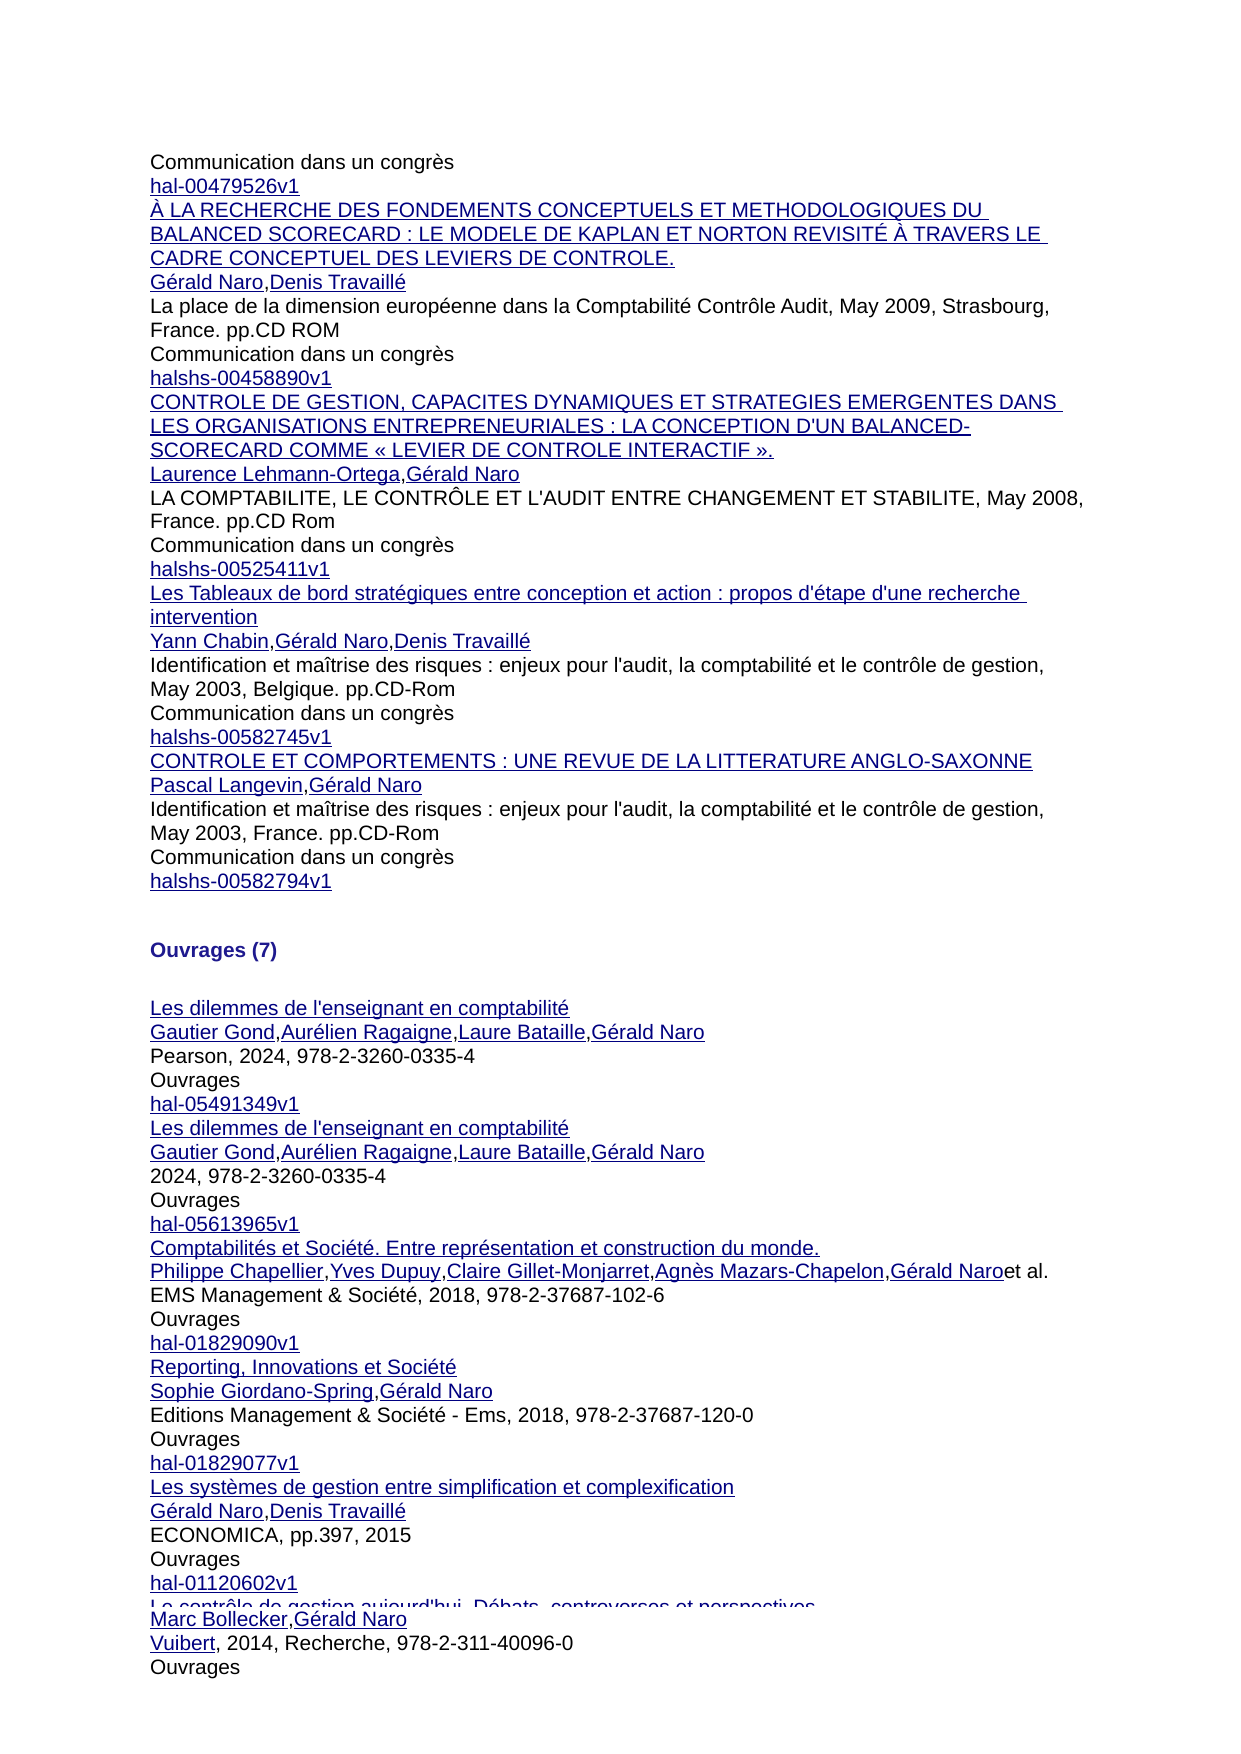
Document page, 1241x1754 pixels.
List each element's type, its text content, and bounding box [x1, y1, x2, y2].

table_cell À LA RECHERCHE DES FONDEMENTS CONCEPTUELS ET METHODOLOGIQUES DU BALANCED SCORECARD : LE MODELE DE KAPLAN ET NORTON REVISITÉ À TRAVERS LE CADRE CONCEPTUEL DES LEVIERS DE CONTROLE. Gérald Naro,Denis Travaillé La place de la dimension européenne dans la Comptabilité Contrôle Audit, May 2009, Strasbourg, France. pp.CD ROM Communication dans un congrès halshs-00458890v1 [150, 198, 1090, 389]
table_cell Reporting, Innovations et Société Sophie Giordano-Spring,Gérald Naro Editions Management & Société - Ems, 2018, 978-2-37687-120-0 Ouvrages hal-01829077v1 [150, 1355, 1090, 1475]
table_cell Les systèmes de gestion entre simplification et complexification Gérald Naro,Denis Travaillé ECONOMICA, pp.397, 2015 Ouvrages hal-01120602v1 [150, 1475, 1090, 1595]
table_cell Comptabilités et Société. Entre représentation et construction du monde. Philippe Chapellier,Yves Dupuy,Claire Gillet-Monjarret,Agnès Mazars-Chapelon,Gérald Naroet al. EMS Management & Société, 2018, 978-2-37687-102-6 Ouvrages hal-01829090v1 [150, 1235, 1090, 1355]
table_cell CONTROLE DE GESTION, CAPACITES DYNAMIQUES ET STRATEGIES EMERGENTES DANS LES ORGANISATIONS ENTREPRENEURIALES : LA CONCEPTION D'UN BALANCED-SCORECARD COMME « LEVIER DE CONTROLE INTERACTIF ». Laurence Lehmann-Ortega,Gérald Naro LA COMPTABILITE, LE CONTRÔLE ET L'AUDIT ENTRE CHANGEMENT ET STABILITE, May 2008, France. pp.CD Rom Communication dans un congrès halshs-00525411v1 [150, 390, 1090, 581]
table_cell Le contrôle de gestion aujourd'hui. Débats, controverses et perspectives Marc Bollecker,Gérald Naro Vuibert, 2014, Recherche, 978-2-311-40096-0 Ouvrages [150, 1595, 1090, 1679]
subtitle Ouvrages (7) [150, 937, 1090, 961]
table_cell Les dilemmes de l'enseignant en comptabilité Gautier Gond,Aurélien Ragaigne,Laure Bataille,Gérald Naro 2024, 978-2-3260-0335-4 Ouvrages hal-05613965v1 [150, 1116, 1090, 1235]
table_header Les dilemmes de l'enseignant en comptabilité Gautier Gond,Aurélien Ragaigne,Laure Bataille,Gérald Naro Pearson, 2024, 978-2-3260-0335-4 Ouvrages hal-05491349v1 [150, 996, 1090, 1116]
table_cell Les Tableaux de bord stratégiques entre conception et action : propos d'étape d'une recherche intervention Yann Chabin,Gérald Naro,Denis Travaillé Identification et maîtrise des risques : enjeux pour l'audit, la comptabilité et le contrôle de gestion, May 2003, Belgique. pp.CD-Rom Communication dans un congrès halshs-00582745v1 [150, 581, 1090, 749]
table_cell CONTROLE ET COMPORTEMENTS : UNE REVUE DE LA LITTERATURE ANGLO-SAXONNE Pascal Langevin,Gérald Naro Identification et maîtrise des risques : enjeux pour l'audit, la comptabilité et le contrôle de gestion, May 2003, France. pp.CD-Rom Communication dans un congrès halshs-00582794v1 [150, 749, 1090, 893]
table_cell Communication dans un congrès hal-00479526v1 [150, 150, 1090, 198]
